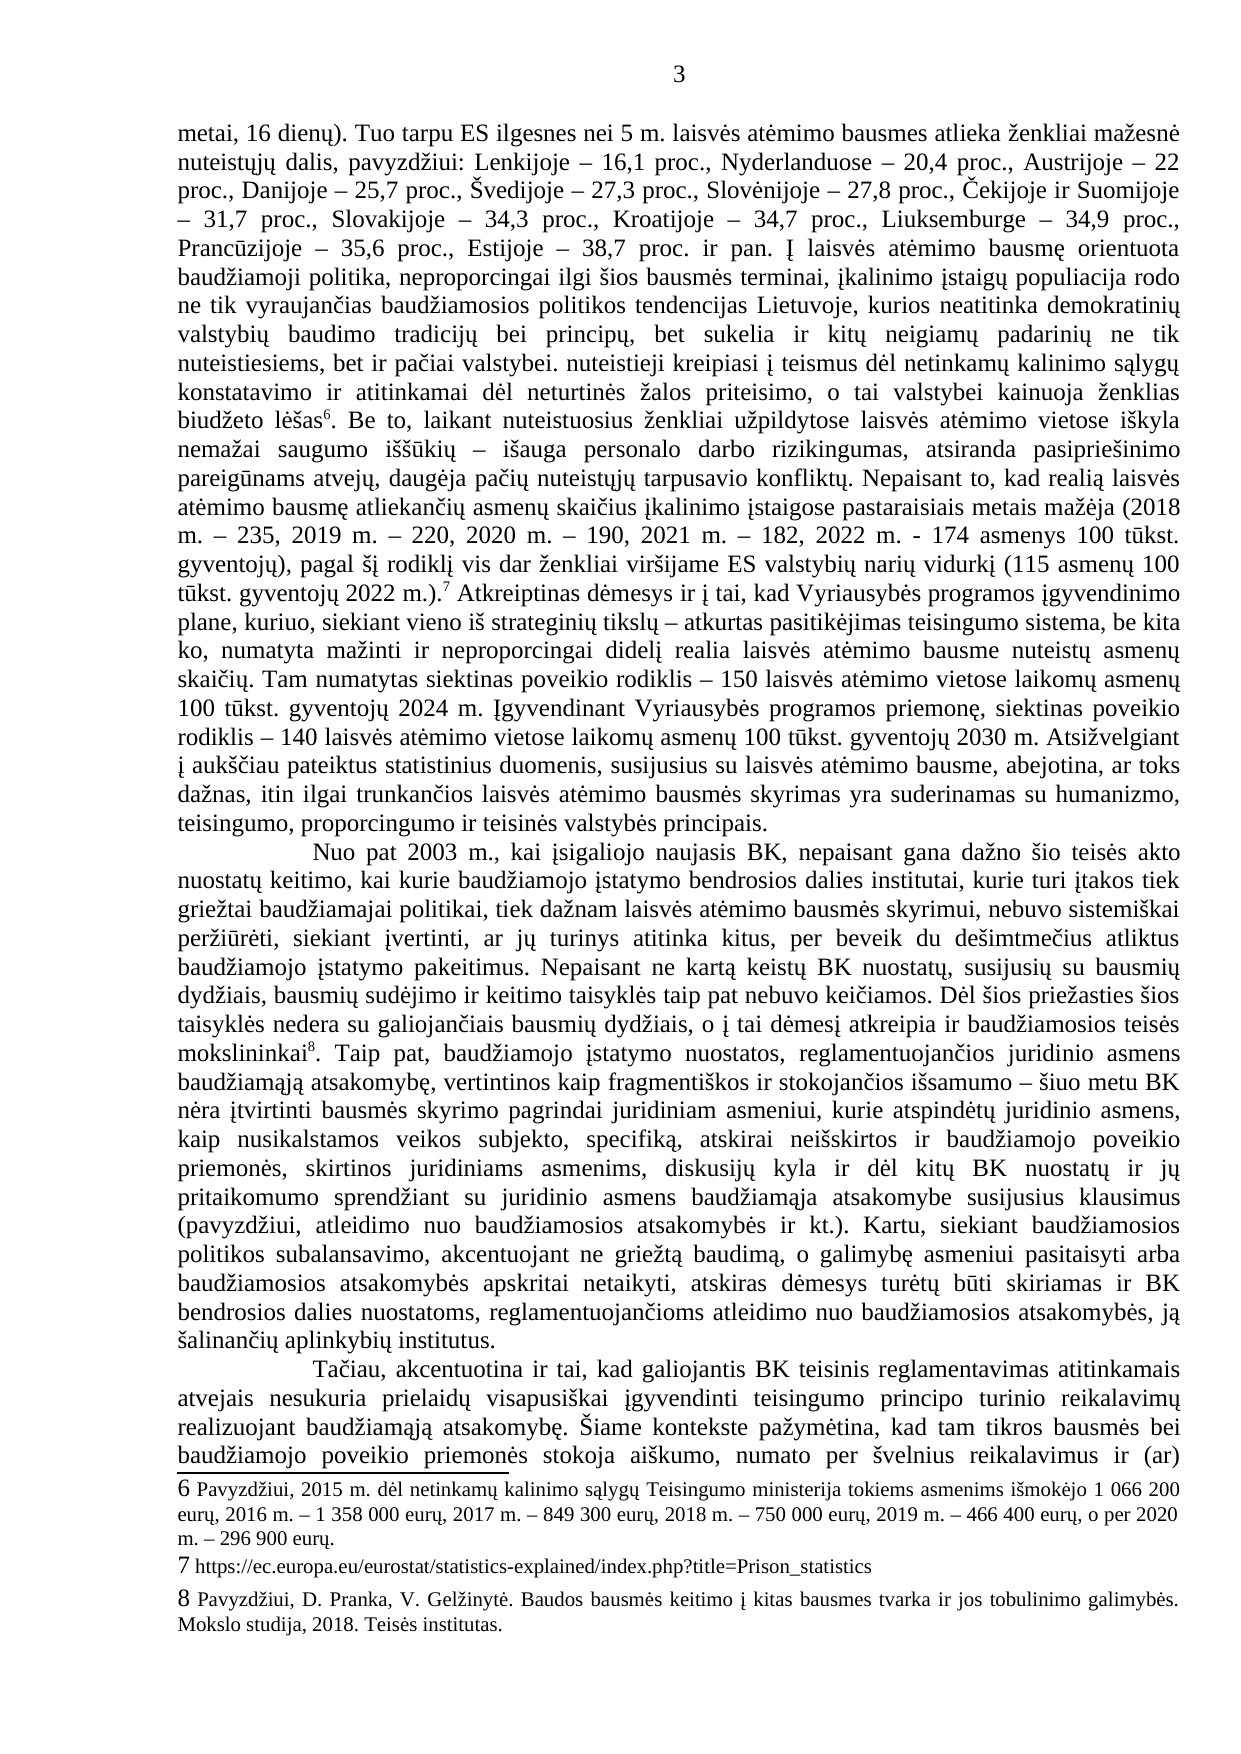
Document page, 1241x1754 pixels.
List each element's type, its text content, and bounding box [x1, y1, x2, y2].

text Nuo pat 2003 m., kai įsigaliojo naujasis BK, nepaisant gana dažno šio teisės akto nuostatų keitimo, kai kurie baudžiamojo įstatymo bendrosios dalies institutai, kurie turi įtakos tiek griežtai baudžiamajai politikai, tiek dažnam laisvės atėmimo bausmės skyrimui, nebuvo sistemiškai peržiūrėti, siekiant įvertinti, ar jų turinys atitinka kitus, per beveik du dešimtmečius atliktus baudžiamojo įstatymo pakeitimus. Nepaisant ne kartą keistų BK nuostatų, susijusių su bausmių dydžiais, bausmių sudėjimo ir keitimo taisyklės taip pat nebuvo keičiamos. Dėl šios priežasties šios taisyklės nedera su galiojančiais bausmių dydžiais, o į tai dėmesį atkreipia ir baudžiamosios teisės mokslininkai. Taip pat, baudžiamojo įstatymo nuostatos, reglamentuojančios juridinio asmens baudžiamąją atsakomybę, vertintinos kaip fragmentiškos ir stokojančios išsamumo – šiuo metu BK nėra įtvirtinti bausmės skyrimo pagrindai juridiniam asmeniui, kurie atspindėtų juridinio asmens, kaip nusikalstamos veikos subjekto, specifiką, atskirai neišskirtos ir baudžiamojo poveikio priemonės, skirtinos juridiniams asmenims, diskusijų kyla ir dėl kitų BK nuostatų ir jų pritaikomumo sprendžiant su juridinio asmens baudžiamąja atsakomybe susijusius klausimus (pavyzdžiui, atleidimo nuo baudžiamosios atsakomybės ir kt.). Kartu, siekiant baudžiamosios politikos subalansavimo, akcentuojant ne griežtą baudimą, o galimybę asmeniui pasitaisyti arba baudžiamosios atsakomybės apskritai netaikyti, atskiras dėmesys turėtų būti skiriamas ir BK bendrosios dalies nuostatoms, reglamentuojančioms atleidimo nuo baudžiamosios atsakomybės, ją šalinančių aplinkybių institutus. [177, 837, 1181, 1354]
text Pavyzdžiui, D. Pranka, V. Gelžinytė. Baudos bausmės keitimo į kitas bausmes tvarka ir jos tobulinimo galimybės. Mokslo studija, 2018. Teisės institutas. [177, 1583, 1181, 1636]
text Tačiau, akcentuotina ir tai, kad galiojantis BK teisinis reglamentavimas atitinkamais atvejais nesukuria prielaidų visapusiškai įgyvendinti teisingumo principo turinio reikalavimų realizuojant baudžiamąją atsakomybę. Šiame kontekste pažymėtina, kad tam tikros bausmės bei baudžiamojo poveikio priemonės stokoja aiškumo, numato per švelnius reikalavimus ir (ar) [177, 1354, 1181, 1469]
text https://ec.europa.eu/eurostat/statistics-explained/index.php?title=Prison_statistics [177, 1550, 1181, 1579]
text Pavyzdžiui, 2015 m. dėl netinkamų kalinimo sąlygų Teisingumo ministerija tokiems asmenims išmokėjo 1 066 200 eurų, 2016 m. – 1 358 000 eurų, 2017 m. – 849 300 eurų, 2018 m. – 750 000 eurų, 2019 m. – 466 400 eurų, o per 2020 m. – 296 900 eurų. [177, 1473, 1181, 1550]
text metai, 16 dienų). Tuo tarpu ES ilgesnes nei 5 m. laisvės atėmimo bausmes atlieka ženkliai mažesnė nuteistųjų dalis, pavyzdžiui: Lenkijoje – 16,1 proc., Nyderlanduose – 20,4 proc., Austrijoje – 22 proc., Danijoje – 25,7 proc., Švedijoje – 27,3 proc., Slovėnijoje – 27,8 proc., Čekijoje ir Suomijoje – 31,7 proc., Slovakijoje – 34,3 proc., Kroatijoje – 34,7 proc., Liuksemburge – 34,9 proc., Prancūzijoje – 35,6 proc., Estijoje – 38,7 proc. ir pan. Į laisvės atėmimo bausmę orientuota baudžiamoji politika, neproporcingai ilgi šios bausmės terminai, įkalinimo įstaigų populiacija rodo ne tik vyraujančias baudžiamosios politikos tendencijas Lietuvoje, kurios neatitinka demokratinių valstybių baudimo tradicijų bei principų, bet sukelia ir kitų neigiamų padarinių ne tik nuteistiesiems, bet ir pačiai valstybei. nuteistieji kreipiasi į teismus dėl netinkamų kalinimo sąlygų konstatavimo ir atitinkamai dėl neturtinės žalos priteisimo, o tai valstybei kainuoja ženklias biudžeto lėšas. Be to, laikant nuteistuosius ženkliai užpildytose laisvės atėmimo vietose iškyla nemažai saugumo iššūkių – išauga personalo darbo rizikingumas, atsiranda pasipriešinimo pareigūnams atvejų, daugėja pačių nuteistųjų tarpusavio konfliktų. Nepaisant to, kad realią laisvės atėmimo bausmę atliekančių asmenų skaičius įkalinimo įstaigose pastaraisiais metais mažėja (2018 m. – 235, 2019 m. – 220, 2020 m. – 190, 2021 m. – 182, 2022 m. - 174 asmenys 100 tūkst. gyventojų), pagal šį rodiklį vis dar ženkliai viršijame ES valstybių narių vidurkį (115 asmenų 100 tūkst. gyventojų 2022 m.). Atkreiptinas dėmesys ir į tai, kad Vyriausybės programos įgyvendinimo plane, kuriuo, siekiant vieno iš strateginių tikslų – atkurtas pasitikėjimas teisingumo sistema, be kita ko, numatyta mažinti ir neproporcingai didelį realia laisvės atėmimo bausme nuteistų asmenų skaičių. Tam numatytas siektinas poveikio rodiklis – 150 laisvės atėmimo vietose laikomų asmenų 100 tūkst. gyventojų 2024 m. Įgyvendinant Vyriausybės programos priemonę, siektinas poveikio rodiklis – 140 laisvės atėmimo vietose laikomų asmenų 100 tūkst. gyventojų 2030 m. Atsižvelgiant į aukščiau pateiktus statistinius duomenis, susijusius su laisvės atėmimo bausme, abejotina, ar toks dažnas, itin ilgai trunkančios laisvės atėmimo bausmės skyrimas yra suderinamas su humanizmo, teisingumo, proporcingumo ir teisinės valstybės principais. [177, 118, 1181, 837]
